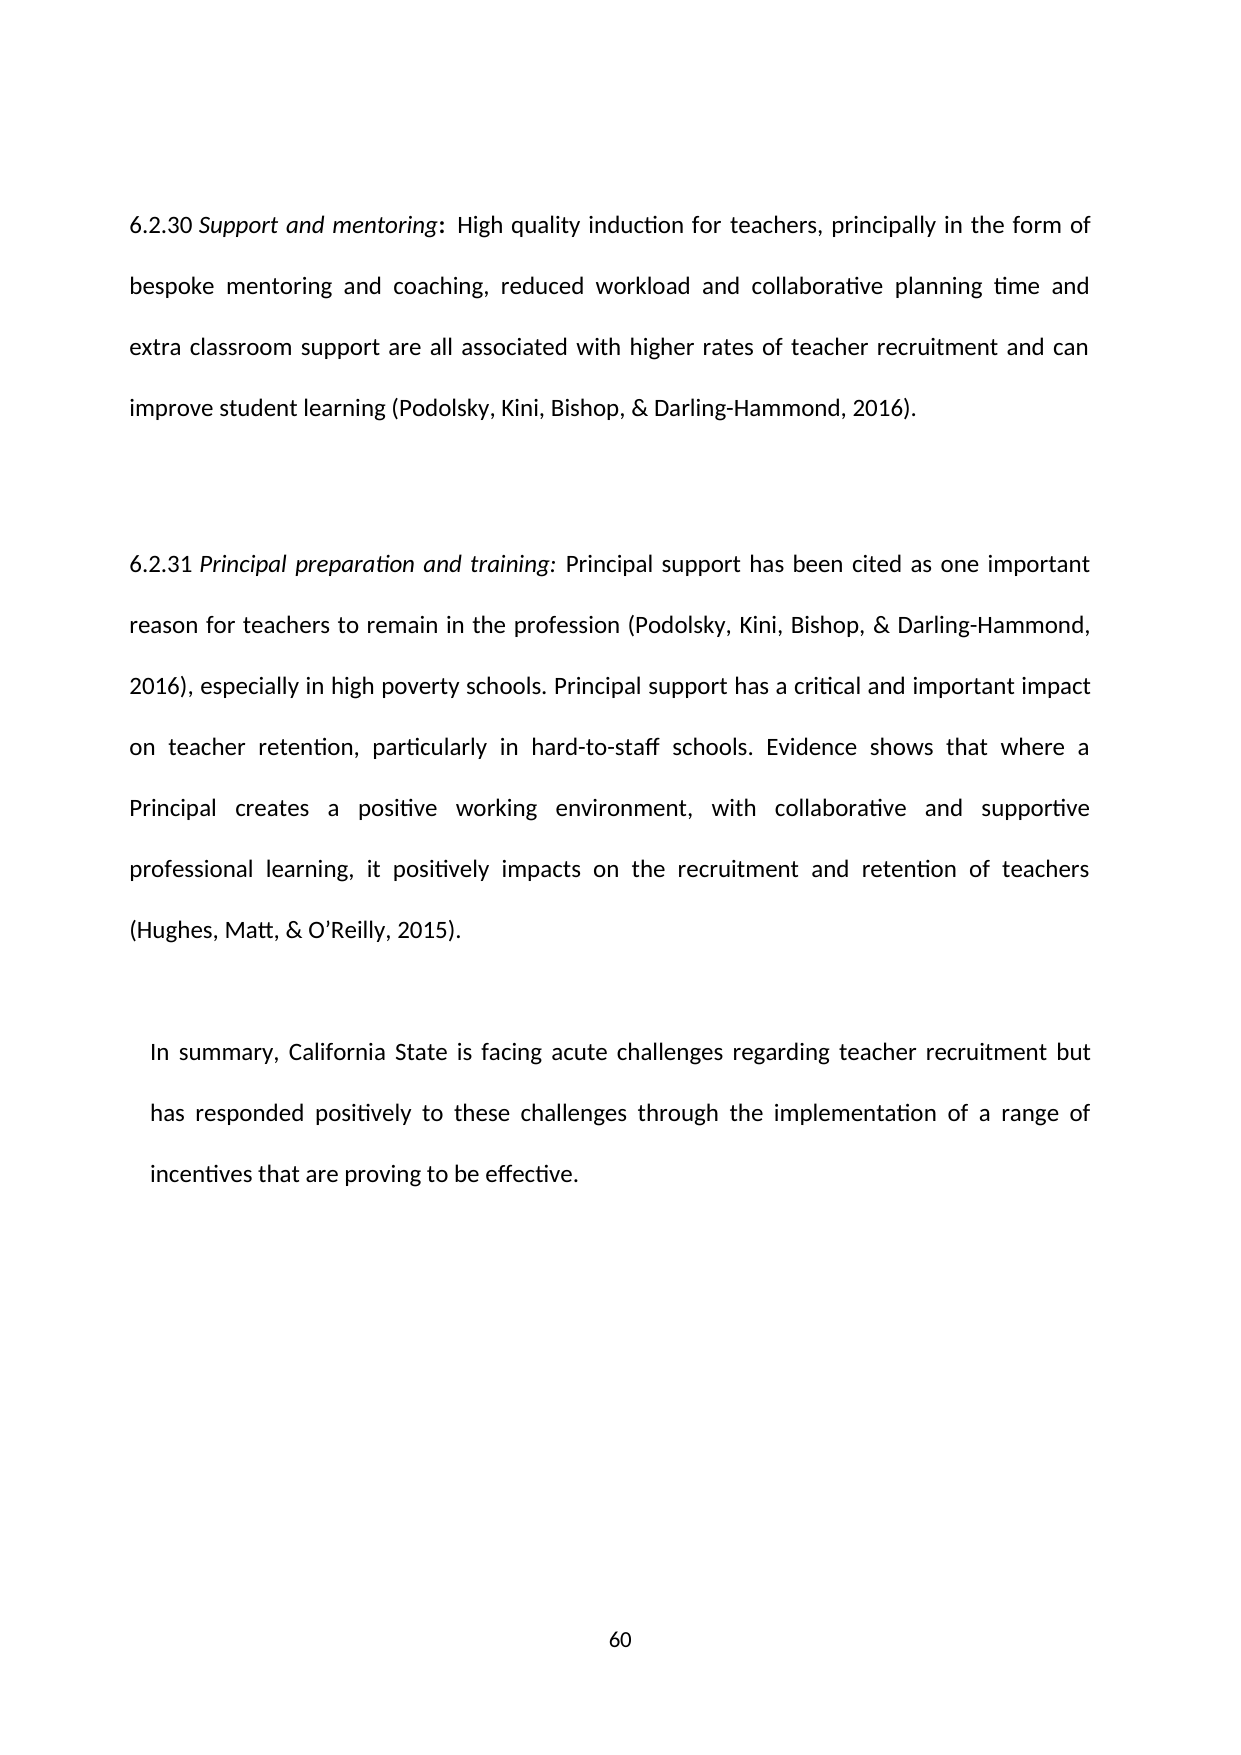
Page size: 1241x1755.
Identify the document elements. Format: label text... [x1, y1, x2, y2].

list Support and mentoring: High quality induction for teachers, principally in the form of bespoke mentoring and coaching, reduced workload and collaborative planning time and extra classroom support are all associated with higher rates of teacher recruitment and can improve student learning (Podolsky, Kini, Bishop, & Darling-Hammond, 2016). [129, 209, 1091, 423]
list Principal preparation and training: Principal support has been cited as one important reason for teachers to remain in the profession (Podolsky, Kini, Bishop, & Darling-Hammond, 2016), especially in high poverty schools. Principal support has a critical and important impact on teacher retention, particularly in hard-to-staff schools. Evidence shows that where a Principal creates a positive working environment, with collaborative and supportive professional learning, it positively impacts on the recruitment and retention of teachers (Hughes, Matt, & O’Reilly, 2015). [129, 548, 1091, 944]
text In summary, California State is facing acute challenges regarding teacher recruitment but has responded positively to these challenges through the implementation of a range of incentives that are proving to be effective. [150, 1036, 1091, 1189]
